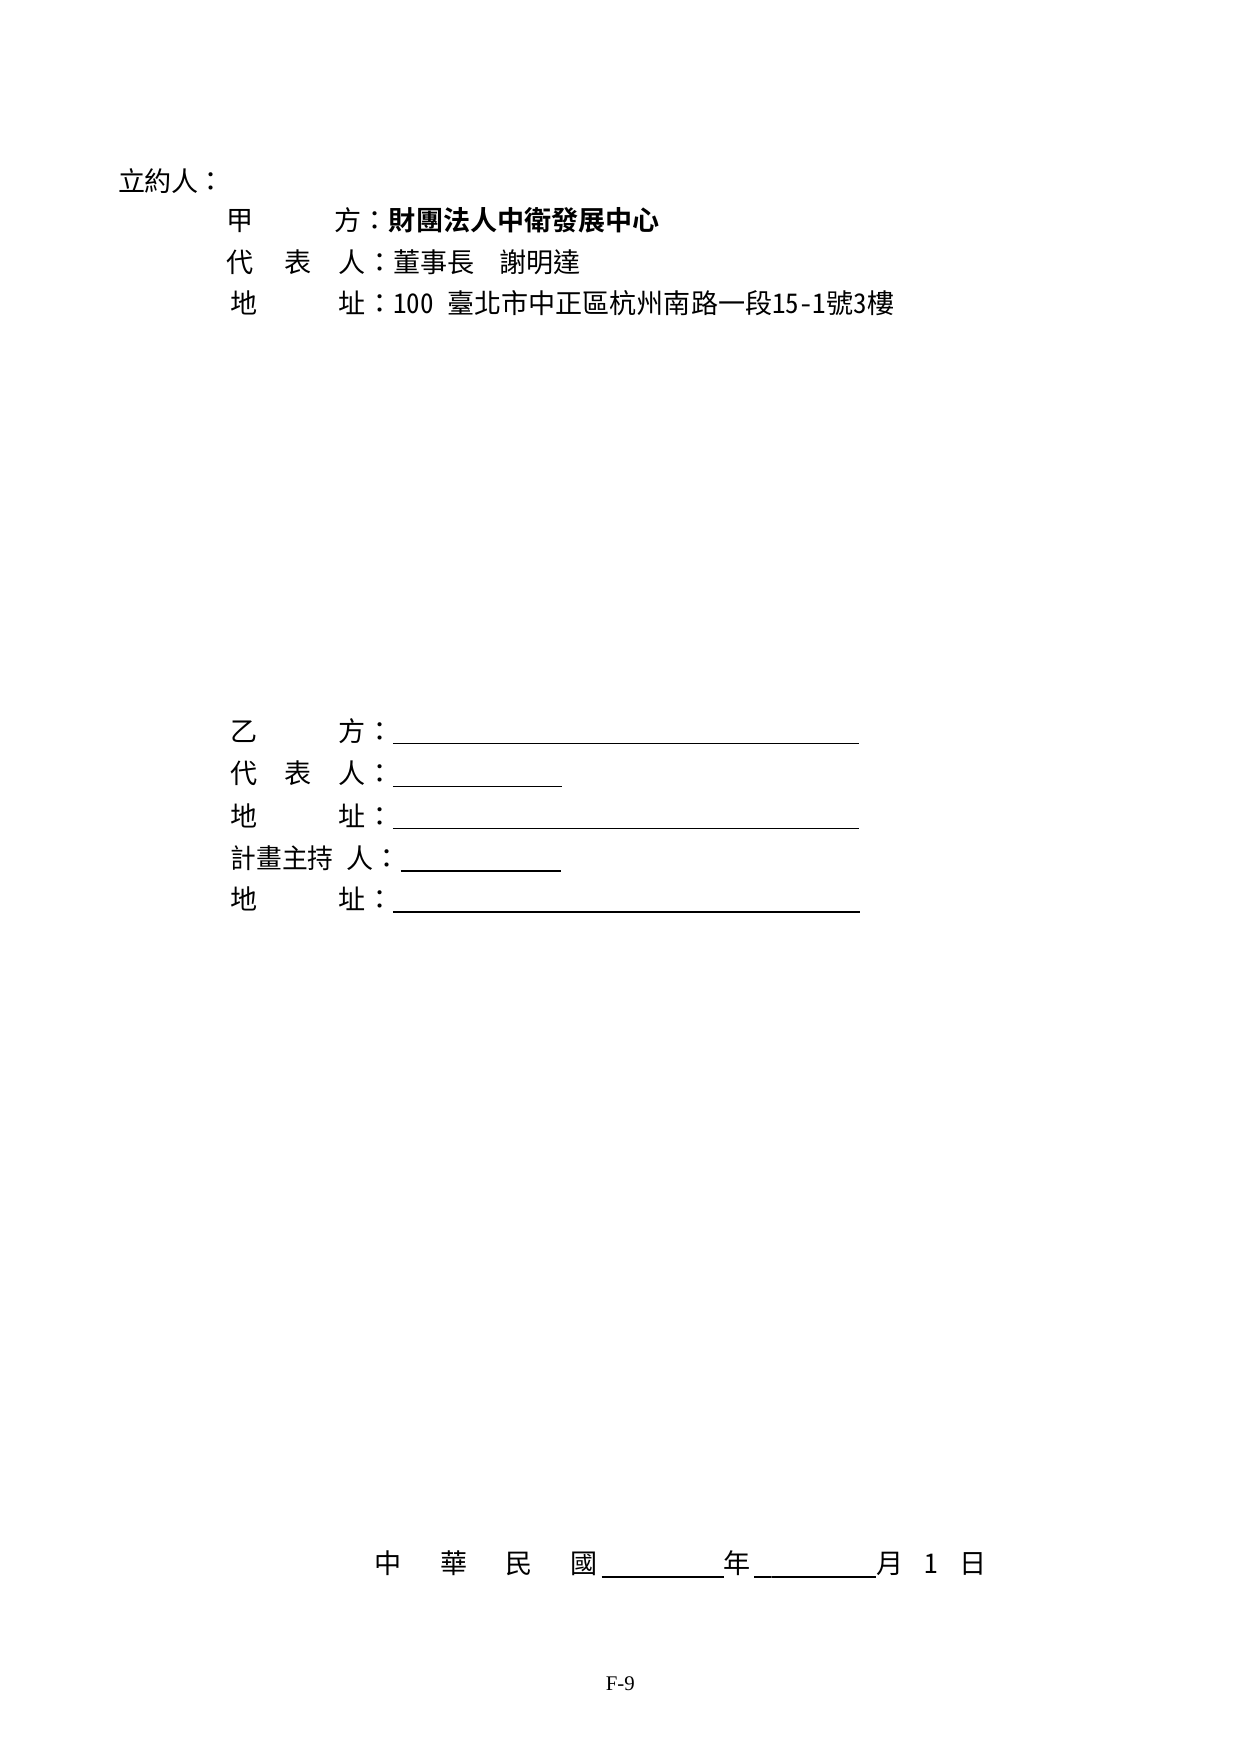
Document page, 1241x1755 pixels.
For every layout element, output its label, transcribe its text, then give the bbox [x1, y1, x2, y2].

text 代 表 人：董事長 謝明達 [228, 241, 688, 280]
text 地 址：100 臺北市中正區杭州南路一段15-1號3樓 [231, 283, 1176, 321]
text 地 址： [231, 879, 1176, 917]
text 中 華 民 國 年 月 1 日 [230, 1542, 1130, 1581]
text 地 址： 計畫主持 人： [231, 794, 860, 876]
text 甲 方：財團法人中衛發展中心 [228, 199, 688, 238]
text 立約人： [118, 160, 226, 199]
text 乙 方： 代 表 人： [231, 710, 860, 791]
